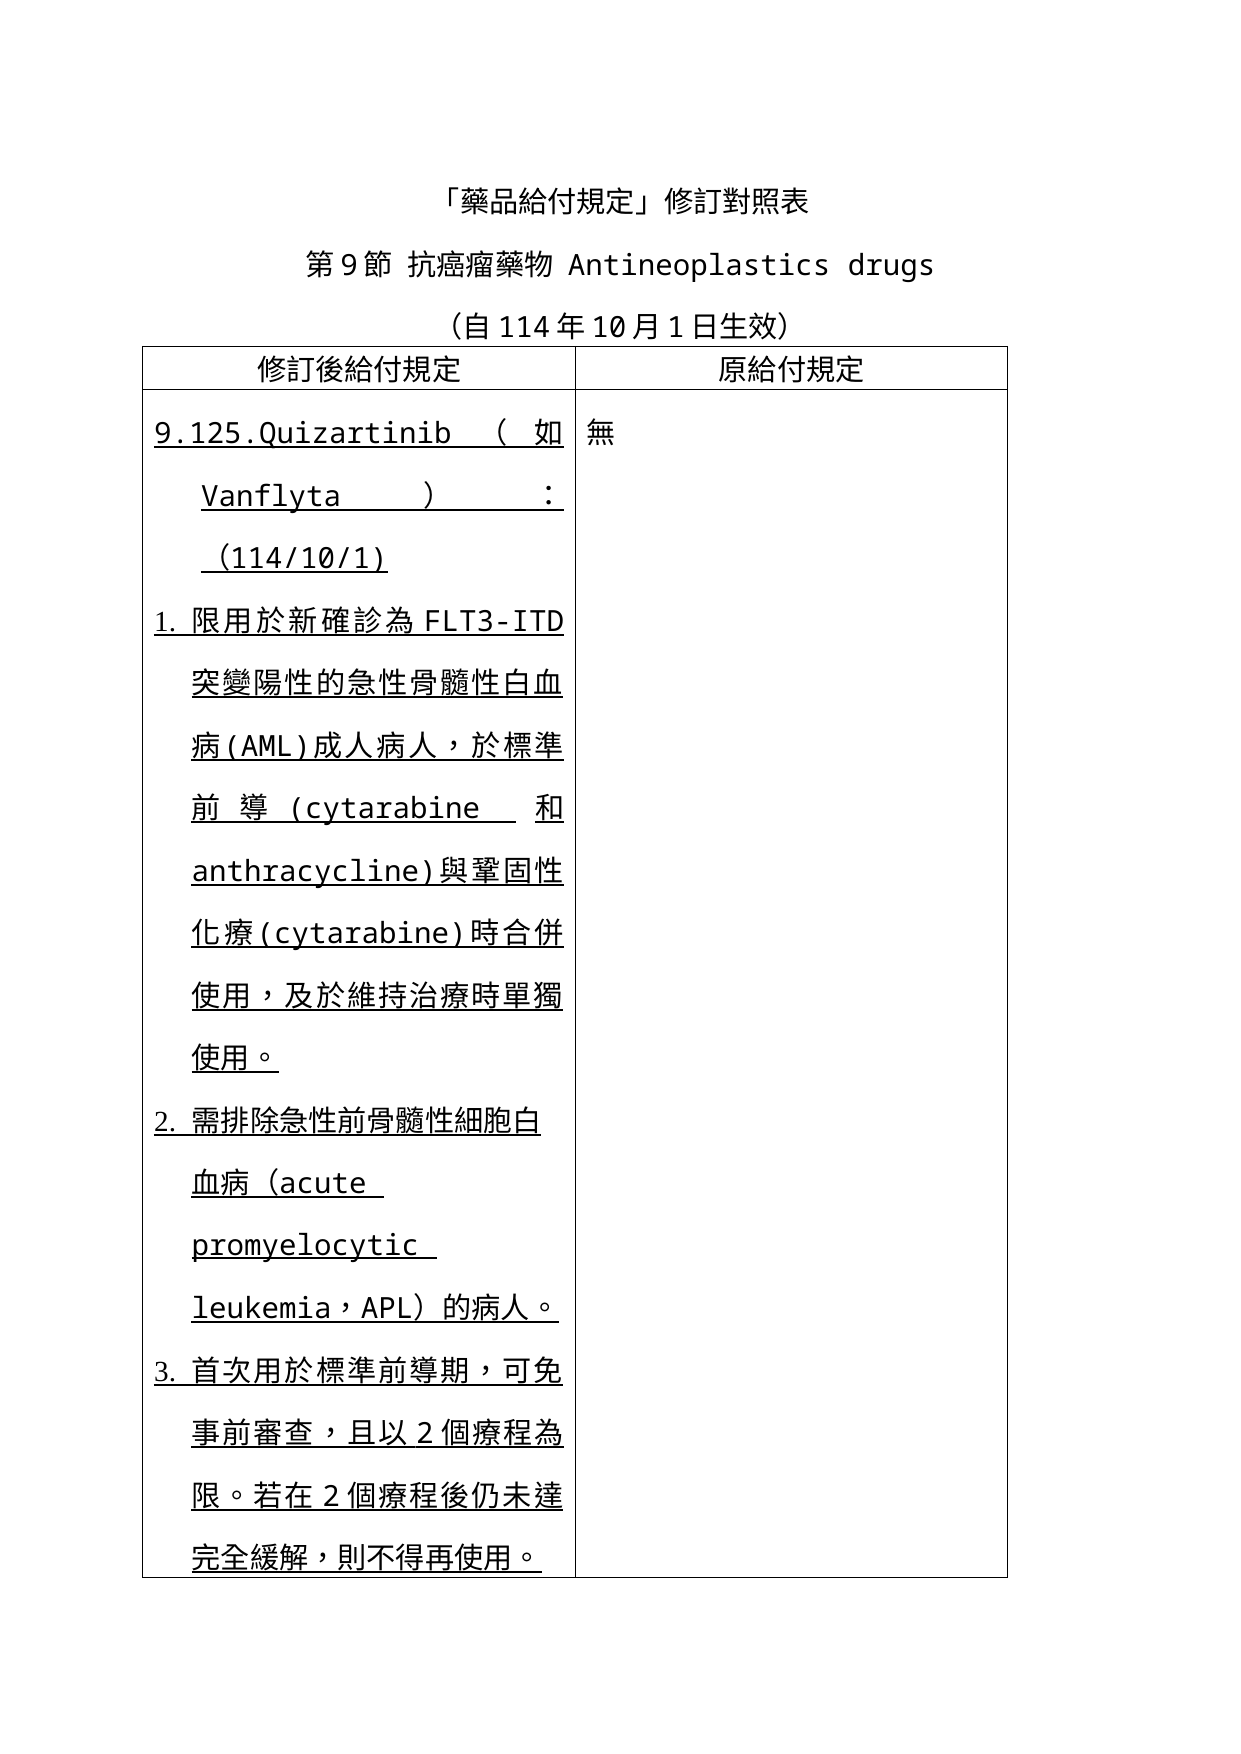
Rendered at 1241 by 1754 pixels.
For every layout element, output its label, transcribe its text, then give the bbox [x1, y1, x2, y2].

table_cell 無 [576, 390, 1007, 1577]
text 「藥品給付規定」修訂對照表 [187, 158, 1053, 221]
table_header 修訂後給付規定 [143, 347, 575, 388]
text 第9節 抗癌瘤藥物 Antineoplastics drugs [187, 221, 1053, 283]
table_header 原給付規定 [576, 347, 1007, 388]
text （自114年10月1日生效） [187, 283, 1053, 346]
table_cell 9.125.Quizartinib（如Vanflyta）：（114/10/1) 限用於新確診為FLT3-ITD 突變陽性的急性骨髓性白血病(AML)成人病人，於標準前導(cytarabine 和anthracycline)與鞏固性化療(cytarabine)時合併使用，及於維持治療時單獨使用。 需排除急性前骨髓性細胞白血病（acute promyelocytic leukemia，APL）的病人。 首次用於標準前導期，可免事前審查，且以2個療程為限。若在2個療程後仍未達完全緩解，則不得再使用。 續用於鞏固治療時需經事前審查核准後使用，申請時須檢附FLT3 突變陽性檢測結果及日期、化學治療處方紀錄及療效評估，每次續用申請以2個療程為限，並需檢附前次治療結果評估資料證實無疾病進展，才可繼續使用。前導治療與鞏固治療每人以總共給付6個療程為上限。 維持治療僅限於無疾病進展且尚未接受造血幹細胞移植的病人，病人接受造血幹細胞移植後即需停用。續用維持治療須經審查核准後使用，初次申請為3個療程，並須檢附前次治療結果評估資料證實無疾病進展才可繼續使用，每3個療程需再次申請，可治療至疾病復發或無法耐受藥物毒性為止。維持治療每人以24個療程為上限。 前導治療與鞏固治療限與midostaurin僅得擇一使用，除因耐受性不良，不得互換。 維持治療限與azacitidine擇一使用，除因耐受性不良，不得互換。 [143, 390, 575, 1577]
